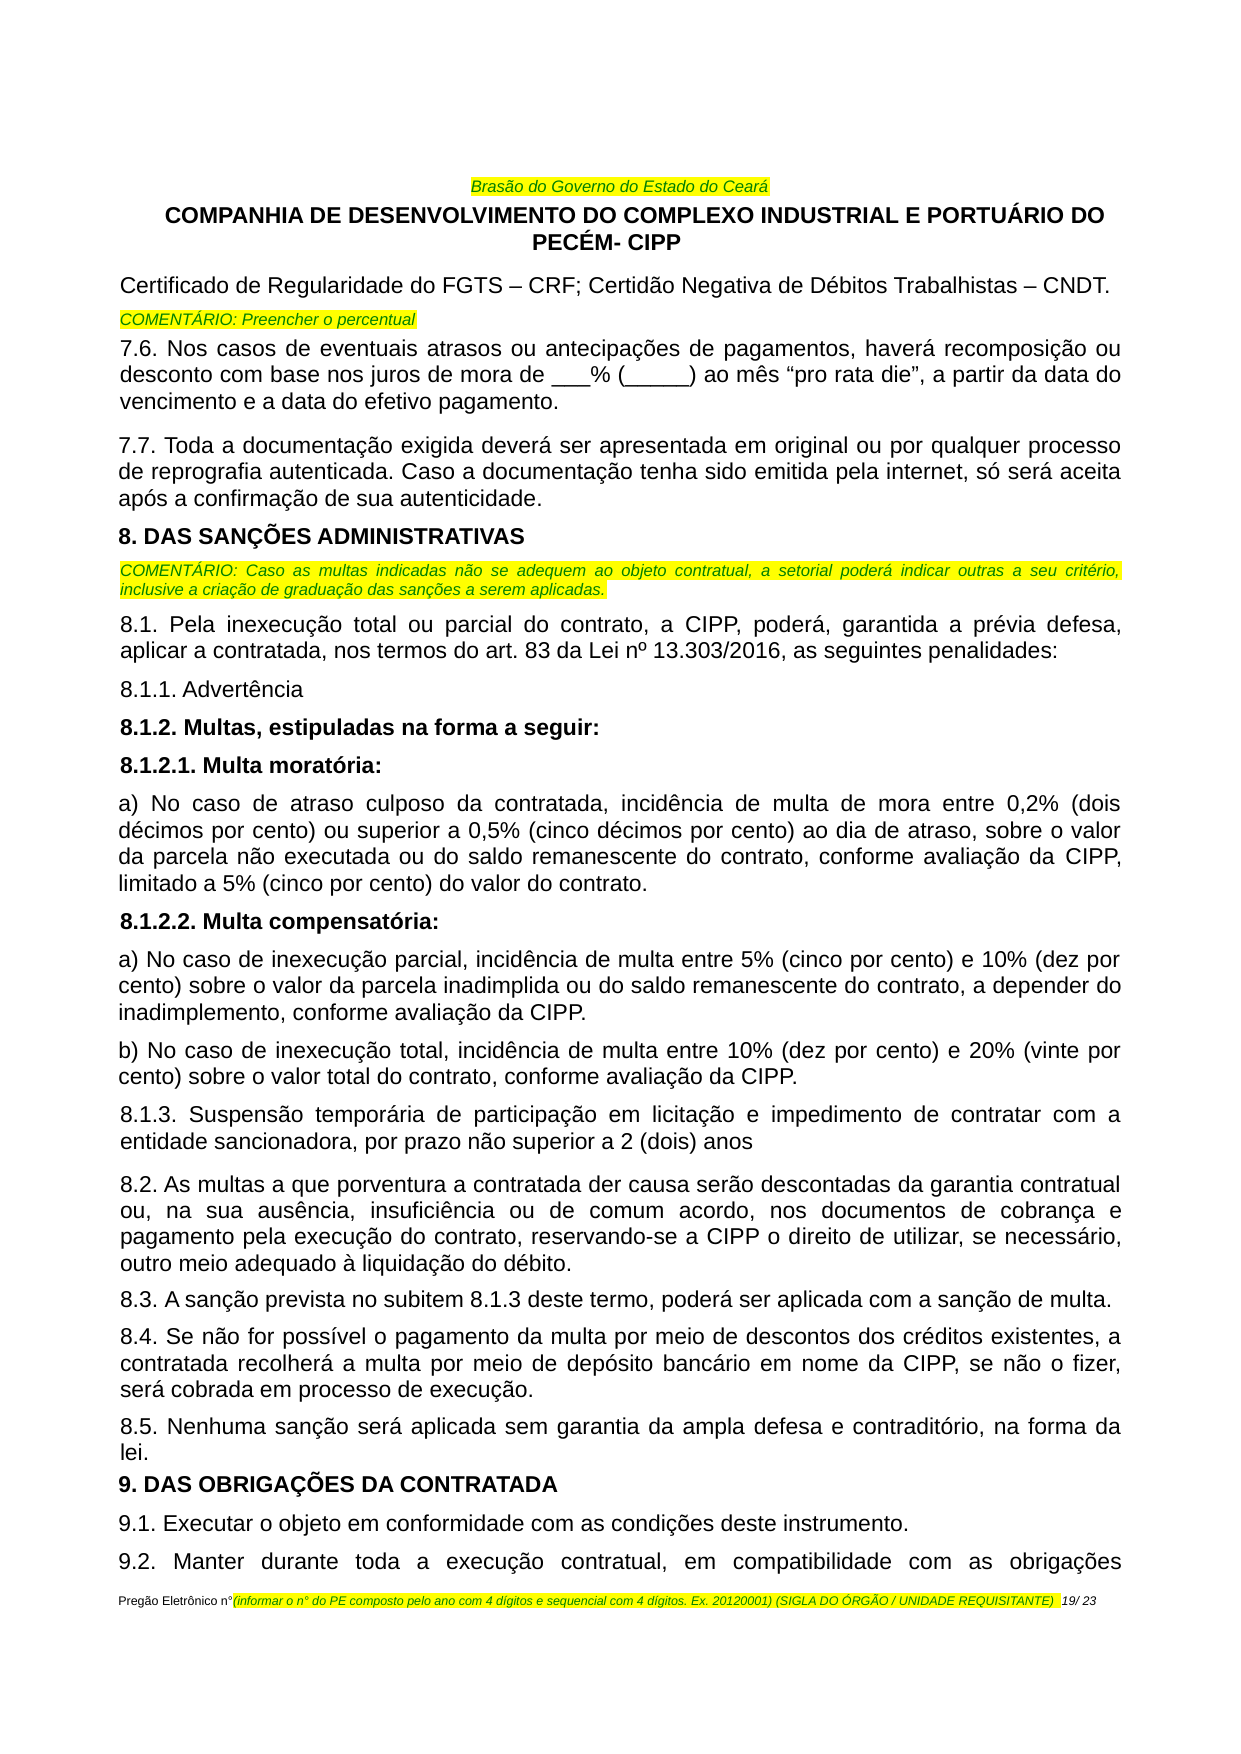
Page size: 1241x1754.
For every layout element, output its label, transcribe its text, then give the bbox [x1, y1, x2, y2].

text 8. DAS SANÇÕES ADMINISTRATIVAS [118, 523, 1122, 549]
text 8.2. As multas a que porventura a contratada der causa serão descontadas da garantia contratual ou, na sua ausência, insuficiência ou de comum acordo, nos documentos de cobrança e pagamento pela execução do contrato, reservando-se a CIPP o direito de utilizar, se necessário, outro meio adequado à liquidação do débito. [120, 1171, 1122, 1276]
text 9.1. Executar o objeto em conformidade com as condições deste instrumento. [118, 1509, 1122, 1536]
text 8.1.1. Advertência [120, 676, 1122, 702]
text 9.2. Manter durante toda a execução contratual, em compatibilidade com as obrigações [118, 1548, 1122, 1574]
text 7.7. Toda a documentação exigida deverá ser apresentada em original ou por qualquer processo de reprografia autenticada. Caso a documentação tenha sido emitida pela internet, só será aceita após a confirmação de sua autenticidade. [118, 432, 1122, 511]
text COMENTÁRIO: Caso as multas indicadas não se adequem ao objeto contratual, a setorial poderá indicar outras a seu critério, inclusive a criação de graduação das sanções a serem aplicadas. [120, 561, 1122, 599]
text a) No caso de atraso culposo da contratada, incidência de multa de mora entre 0,2% (dois décimos por cento) ou superior a 0,5% (cinco décimos por cento) ao dia de atraso, sobre o valor da parcela não executada ou do saldo remanescente do contrato, conforme avaliação da CIPP, limitado a 5% (cinco por cento) do valor do contrato. [118, 790, 1122, 896]
text 7.6. Nos casos de eventuais atrasos ou antecipações de pagamentos, haverá recomposição ou desconto com base nos juros de mora de ___% (_____) ao mês “pro rata die”, a partir da data do vencimento e a data do efetivo pagamento. [119, 335, 1122, 414]
text 8.1. Pela inexecução total ou parcial do contrato, a CIPP, poderá, garantida a prévia defesa, aplicar a contratada, nos termos do art. 83 da Lei nº 13.303/2016, as seguintes penalidades: [120, 611, 1122, 664]
text COMENTÁRIO: Preencher o percentual [119, 310, 1122, 329]
text 8.3. A sanção prevista no subitem 8.1.3 deste termo, poderá ser aplicada com a sanção de multa. [120, 1286, 1122, 1313]
text 8.4. Se não for possível o pagamento da multa por meio de descontos dos créditos existentes, a contratada recolherá a multa por meio de depósito bancário em nome da CIPP, se não o fizer, será cobrada em processo de execução. [120, 1323, 1122, 1402]
text 8.1.2. Multas, estipuladas na forma a seguir: [120, 714, 1122, 740]
text Certificado de Regularidade do FGTS – CRF; Certidão Negativa de Débitos Trabalhistas – CNDT. [119, 272, 1122, 298]
text a) No caso de inexecução parcial, incidência de multa entre 5% (cinco por cento) e 10% (dez por cento) sobre o valor da parcela inadimplida ou do saldo remanescente do contrato, a depender do inadimplemento, conforme avaliação da CIPP. [118, 946, 1122, 1025]
text 9. DAS OBRIGAÇÕES DA CONTRATADA [118, 1471, 1122, 1498]
text 8.1.2.1. Multa moratória: [120, 752, 1122, 778]
text 8.5. Nenhuma sanção será aplicada sem garantia da ampla defesa e contraditório, na forma da lei. [120, 1413, 1122, 1465]
text 8.1.2.2. Multa compensatória: [120, 908, 1122, 934]
text 8.1.3. Suspensão temporária de participação em licitação e impedimento de contratar com a entidade sancionadora, por prazo não superior a 2 (dois) anos [120, 1101, 1122, 1154]
text b) No caso de inexecução total, incidência de multa entre 10% (dez por cento) e 20% (vinte por cento) sobre o valor total do contrato, conforme avaliação da CIPP. [118, 1037, 1122, 1089]
